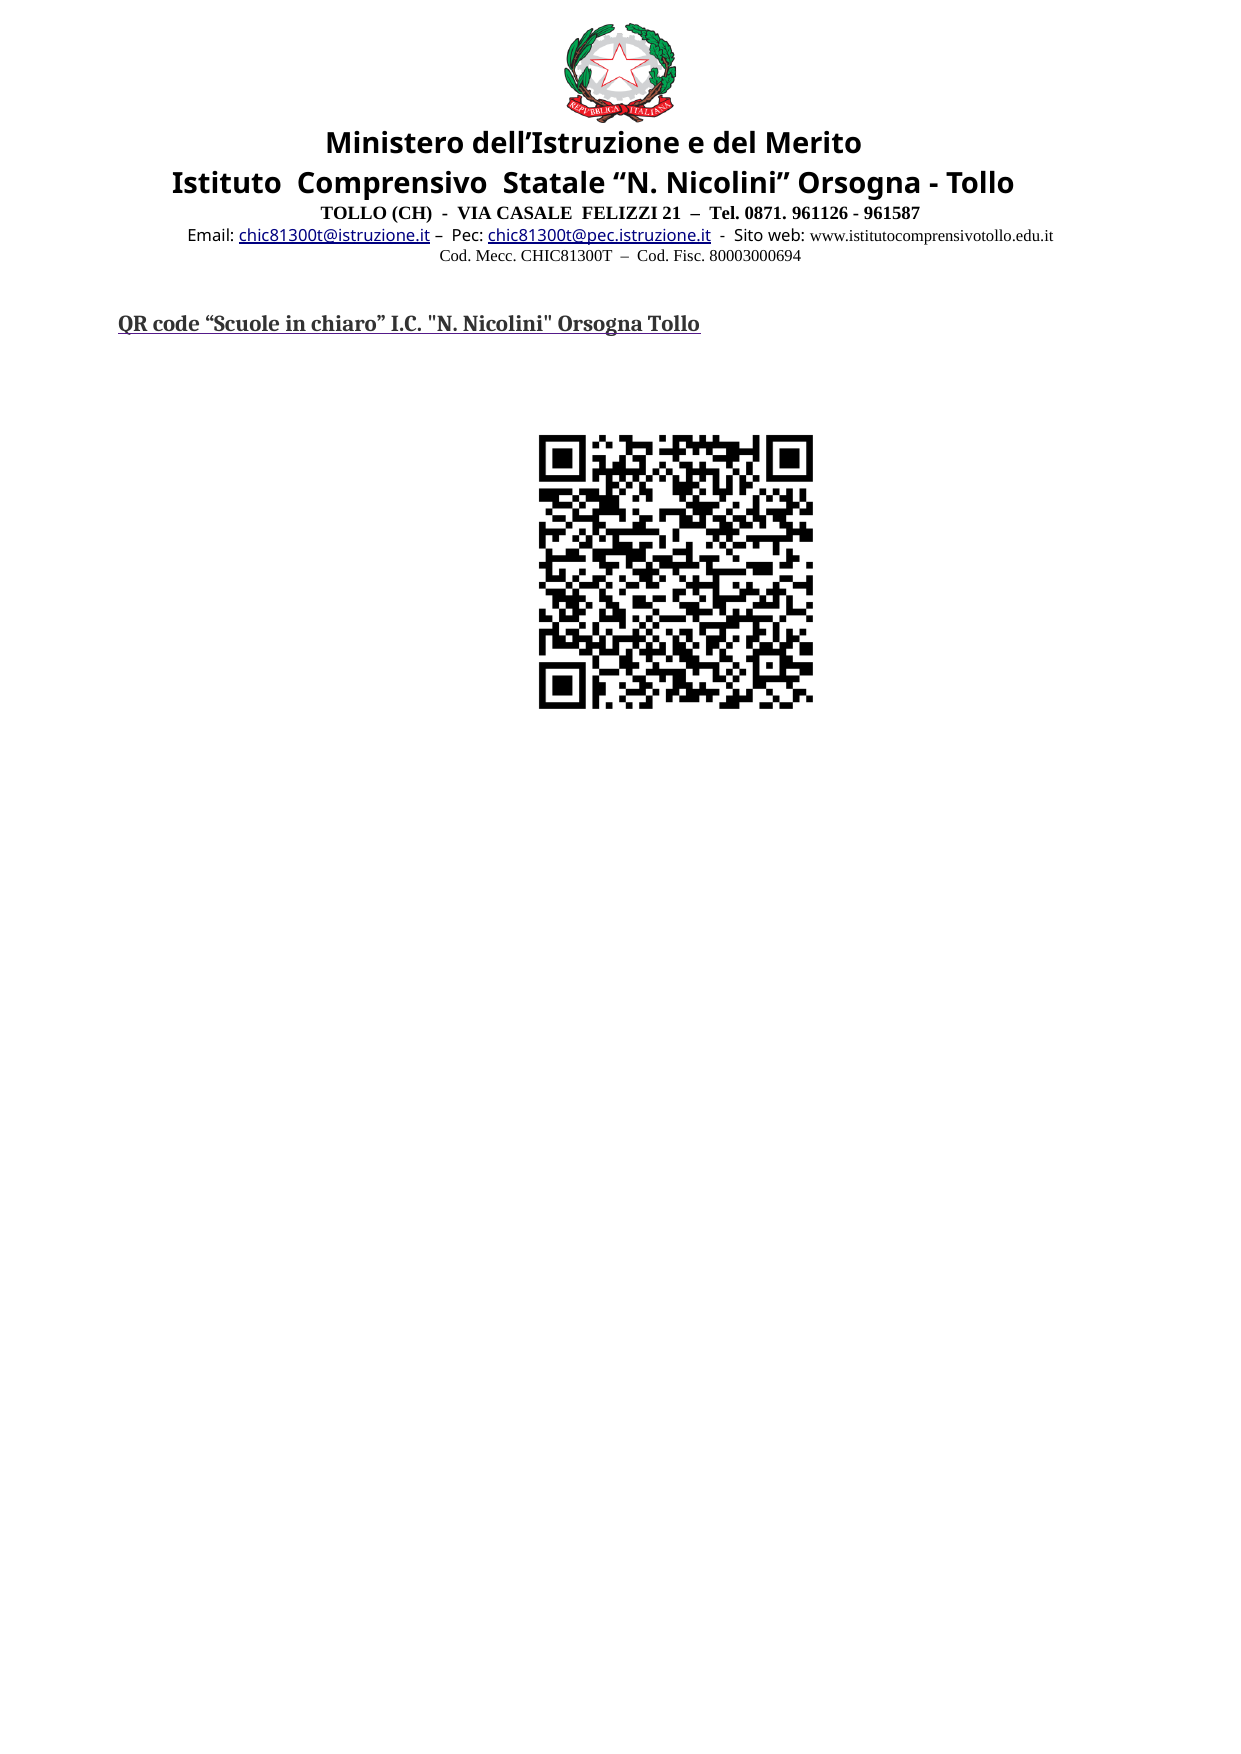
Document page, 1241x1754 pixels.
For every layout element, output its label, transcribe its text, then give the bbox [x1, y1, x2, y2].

picture [564, 23, 677, 123]
picture [509, 406, 843, 739]
text QR code “Scuole in chiaro” I.C. "N. Nicolini" Orsogna Tollo [118, 284, 1110, 337]
